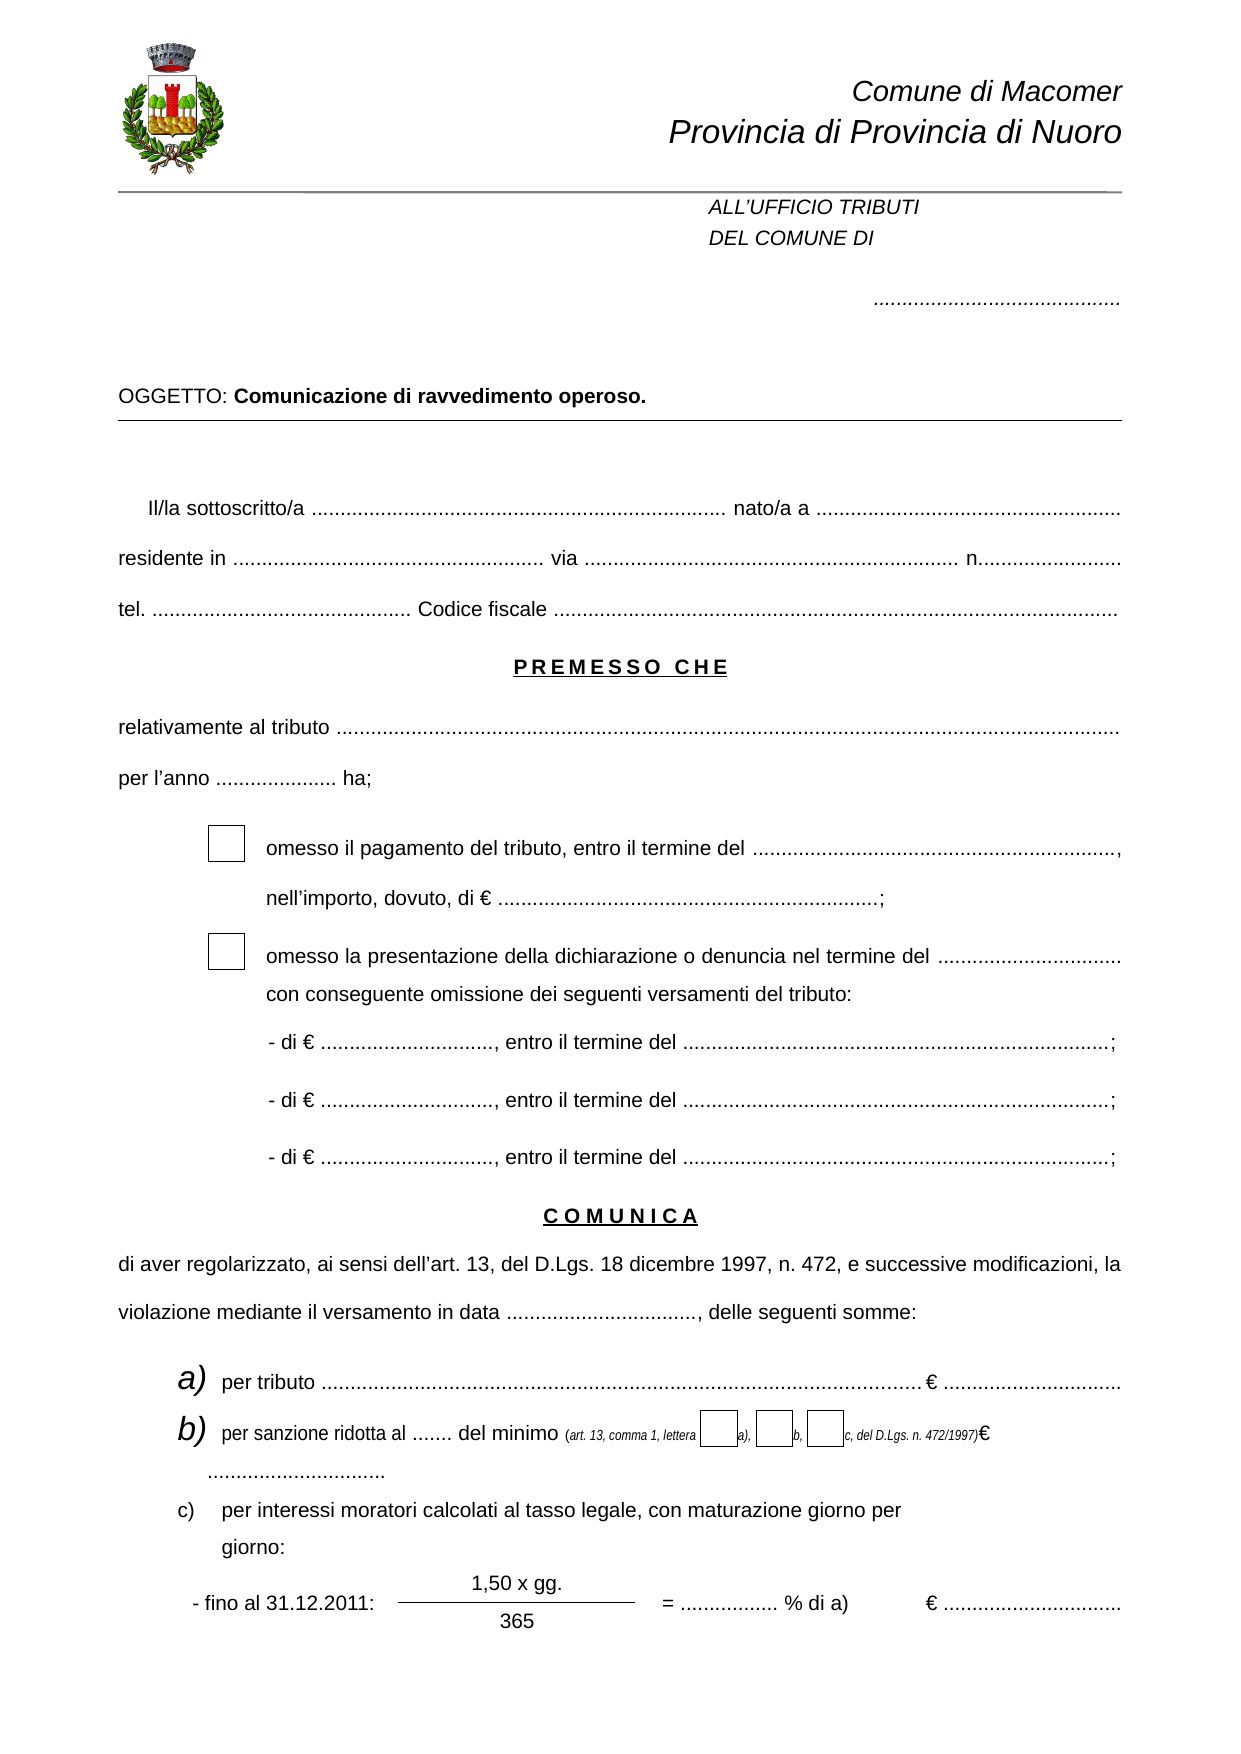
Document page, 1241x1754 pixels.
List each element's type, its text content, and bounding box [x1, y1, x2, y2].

text - fino al 31.12.2011: = ................. % di a) € ............................... [843, 1595, 1122, 1614]
text Il/la sottoscritto/a ........................................................................ nato/a a ..................................................... residente in ...................................................... via ................................................................. n......................... tel. ............................................. Codice fiscale .................................................................................................. [118, 484, 1122, 623]
text omesso il pagamento del tributo, entro il termine del ..............................................................., nell’importo, dovuto, di € ..................................................................; [118, 824, 1122, 913]
text PREMESSO CHE [118, 655, 1122, 679]
text 365 [192, 1614, 1122, 1633]
text - fino al 31.12.2011: = ................. % di a) € ............................... [192, 1595, 845, 1614]
text DEL COMUNE DI [709, 226, 1122, 250]
list per interessi moratori calcolati al tasso legale, con maturazione giorno per [177, 1498, 1122, 1522]
text 1,50 x gg. [192, 1571, 1122, 1595]
text relativamente al tributo ........................................................................................................................................ per l’anno ..................... ha; [118, 703, 1122, 792]
text ALL’UFFICIO TRIBUTI [709, 195, 1122, 219]
text - di € .............................., entro il termine del ..........................................................................; [118, 1133, 1122, 1172]
text C O M U N I C A [118, 1203, 1122, 1227]
text ........................................... [118, 274, 1122, 312]
text OGGETTO: Comunicazione di ravvedimento operoso. [118, 384, 1122, 408]
picture [122, 43, 224, 175]
text di aver regolarizzato, ai sensi dell’art. 13, del D.Lgs. 18 dicembre 1997, n. 472, e successive modificazioni, la violazione mediante il versamento in data ................................., delle seguenti somme: [118, 1252, 1122, 1326]
text giorno: [221, 1535, 1122, 1559]
list per sanzione ridotta al ....... del minimo (art. 13, comma 1, lettera a), b, c, del D.Lgs. n. 472/1997) € ............................... [177, 1409, 1122, 1486]
text - di € .............................., entro il termine del ..........................................................................; [118, 1018, 1122, 1057]
list per tributo € ............................... [177, 1358, 1122, 1396]
text omesso la presentazione della dichiarazione o denuncia nel termine del ................................ con conseguente omissione dei seguenti versamenti del tributo: [118, 932, 1122, 1006]
text - di € .............................., entro il termine del ..........................................................................; [118, 1076, 1122, 1114]
